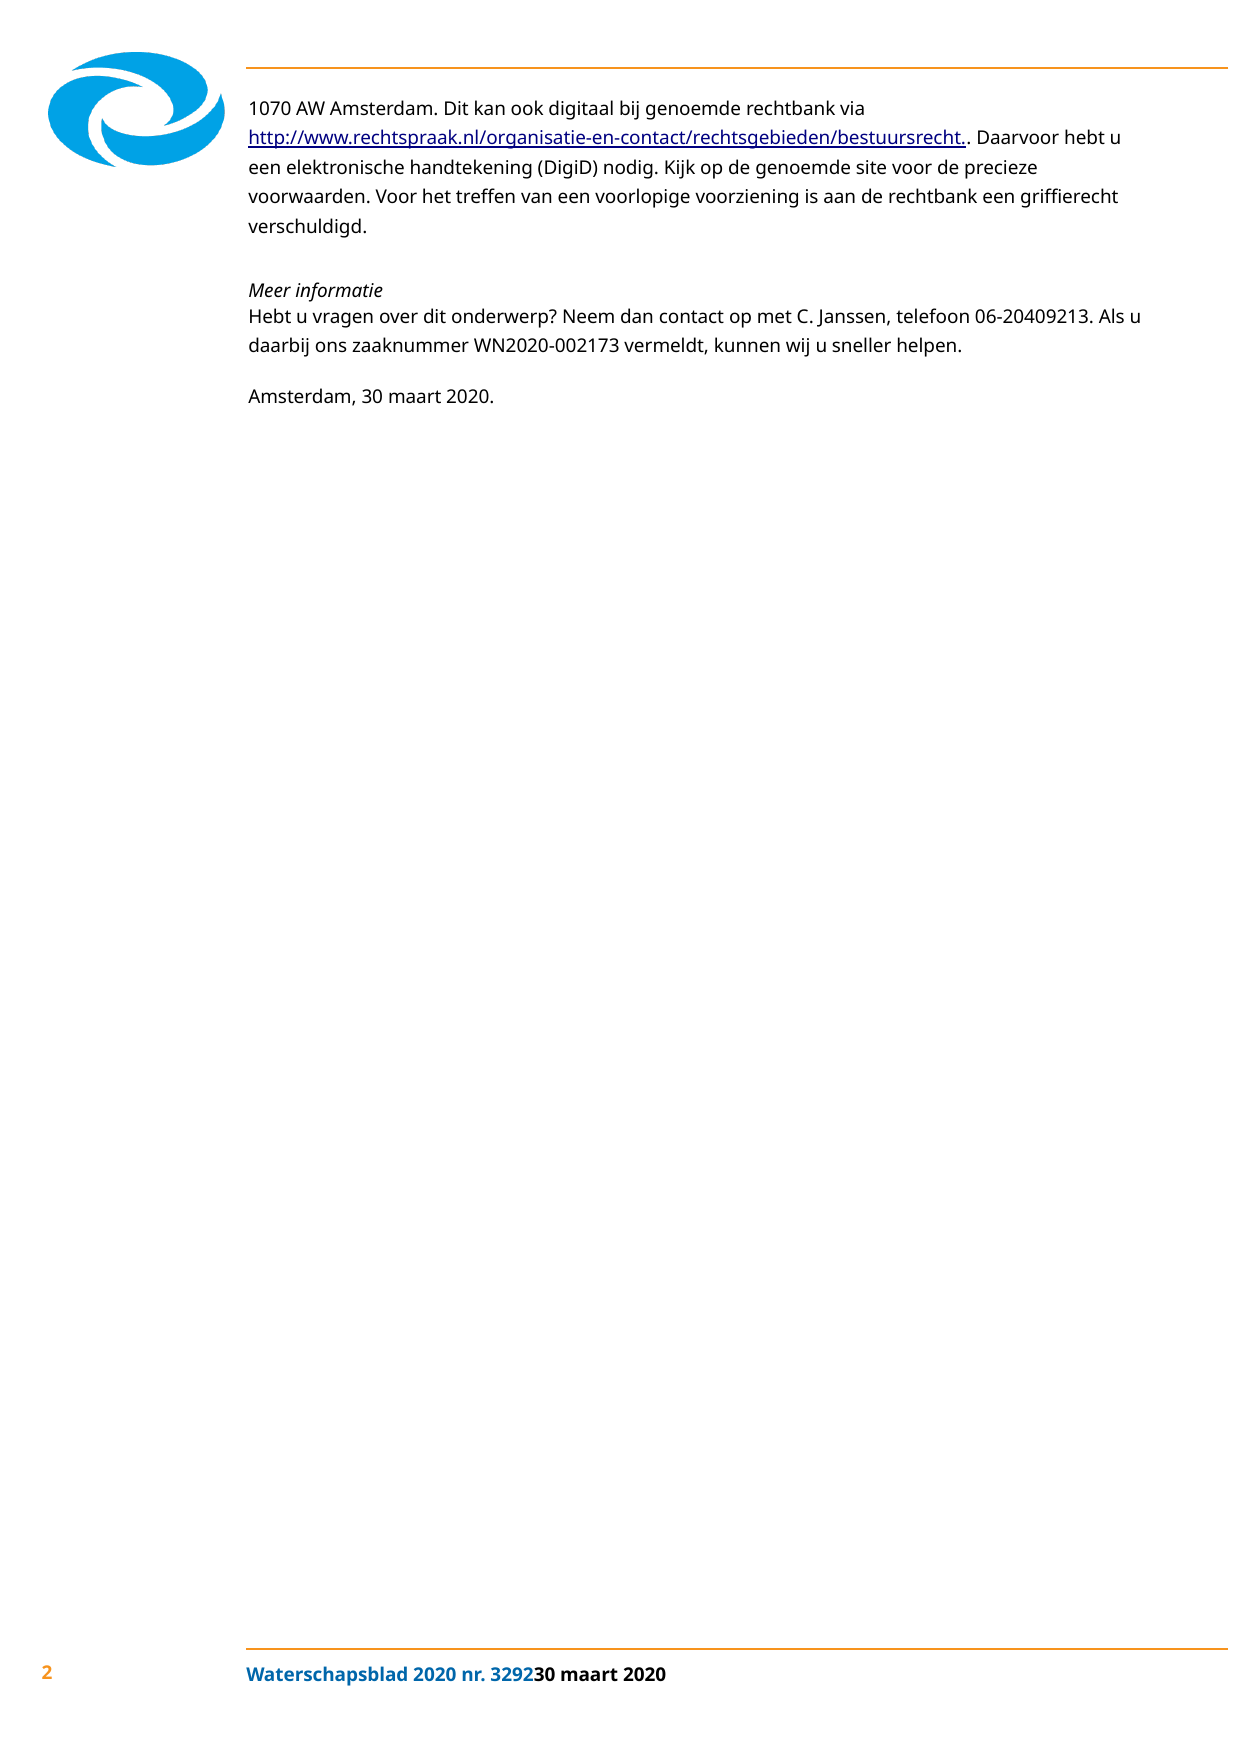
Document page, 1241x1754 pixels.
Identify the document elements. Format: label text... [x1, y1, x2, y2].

text Amsterdam, 30 maart 2020. [248, 383, 1152, 408]
text 1070 AW Amsterdam. Dit kan ook digitaal bij genoemde rechtbank via http://www.rechtspraak.nl/organisatie-en-contact/rechtsgebieden/bestuursrecht.. Daarvoor hebt u een elektronische handtekening (DigiD) nodig. Kijk op de genoemde site voor de precieze voorwaarden. Voor het treffen van een voorlopige voorziening is aan de rechtbank een griffierecht verschuldigd. [248, 95, 1152, 239]
picture [41, 47, 231, 172]
text Hebt u vragen over dit onderwerp? Neem dan contact op met C. Janssen, telefoon 06-20409213. Als u daarbij ons zaaknummer WN2020-002173 vermeldt, kunnen wij u sneller helpen. [248, 303, 1152, 358]
text Meer informatie [248, 277, 1152, 303]
